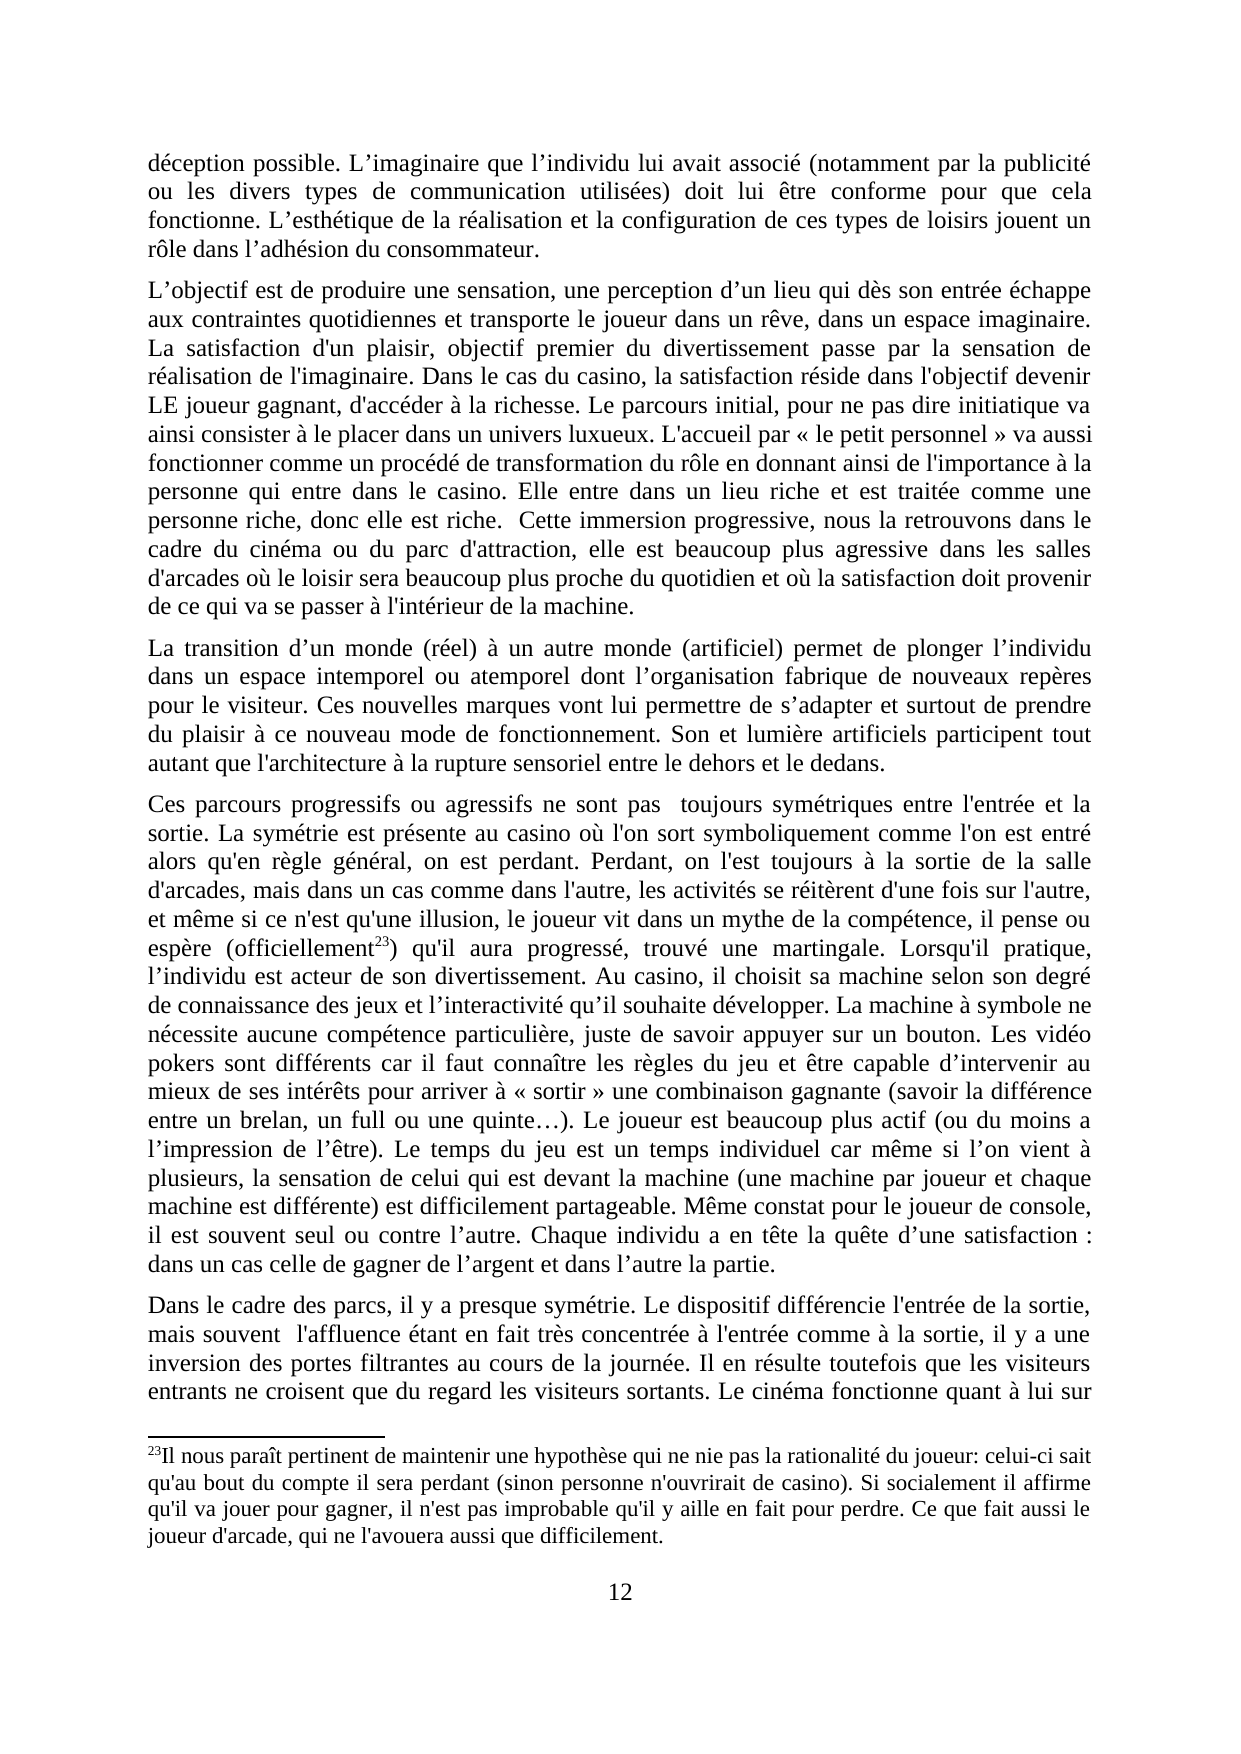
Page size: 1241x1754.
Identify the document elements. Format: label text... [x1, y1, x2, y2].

text L’objectif est de produire une sensation, une perception d’un lieu qui dès son entrée échappe aux contraintes quotidiennes et transporte le joueur dans un rêve, dans un espace imaginaire. La satisfaction d'un plaisir, objectif premier du divertissement passe par la sensation de réalisation de l'imaginaire. Dans le cas du casino, la satisfaction réside dans l'objectif devenir LE joueur gagnant, d'accéder à la richesse. Le parcours initial, pour ne pas dire initiatique va ainsi consister à le placer dans un univers luxueux. L'accueil par « le petit personnel » va aussi fonctionner comme un procédé de transformation du rôle en donnant ainsi de l'importance à la personne qui entre dans le casino. Elle entre dans un lieu riche et est traitée comme une personne riche, donc elle est riche. Cette immersion progressive, nous la retrouvons dans le cadre du cinéma ou du parc d'attraction, elle est beaucoup plus agressive dans les salles d'arcades où le loisir sera beaucoup plus proche du quotidien et où la satisfaction doit provenir de ce qui va se passer à l'intérieur de la machine. [148, 275, 1092, 620]
text Ces parcours progressifs ou agressifs ne sont pas toujours symétriques entre l'entrée et la sortie. La symétrie est présente au casino où l'on sort symboliquement comme l'on est entré alors qu'en règle général, on est perdant. Perdant, on l'est toujours à la sortie de la salle d'arcades, mais dans un cas comme dans l'autre, les activités se réitèrent d'une fois sur l'autre, et même si ce n'est qu'une illusion, le joueur vit dans un mythe de la compétence, il pense ou espère (officiellement) qu'il aura progressé, trouvé une martingale. Lorsqu'il pratique, l’individu est acteur de son divertissement. Au casino, il choisit sa machine selon son degré de connaissance des jeux et l’interactivité qu’il souhaite développer. La machine à symbole ne nécessite aucune compétence particulière, juste de savoir appuyer sur un bouton. Les vidéo pokers sont différents car il faut connaître les règles du jeu et être capable d’intervenir au mieux de ses intérêts pour arriver à « sortir » une combinaison gagnante (savoir la différence entre un brelan, un full ou une quinte…). Le joueur est beaucoup plus actif (ou du moins a l’impression de l’être). Le temps du jeu est un temps individuel car même si l’on vient à plusieurs, la sensation de celui qui est devant la machine (une machine par joueur et chaque machine est différente) est difficilement partageable. Même constat pour le joueur de console, il est souvent seul ou contre l’autre. Chaque individu a en tête la quête d’une satisfaction : dans un cas celle de gagner de l’argent et dans l’autre la partie. [148, 789, 1092, 1278]
text Il nous paraît pertinent de maintenir une hypothèse qui ne nie pas la rationalité du joueur: celui-ci sait qu'au bout du compte il sera perdant (sinon personne n'ouvrirait de casino). Si socialement il affirme qu'il va jouer pour gagner, il n'est pas improbable qu'il y aille en fait pour perdre. Ce que fait aussi le joueur d'arcade, qui ne l'avouera aussi que difficilement. [148, 1443, 1092, 1548]
text Dans le cadre des parcs, il y a presque symétrie. Le dispositif différencie l'entrée de la sortie, mais souvent l'affluence étant en fait très concentrée à l'entrée comme à la sortie, il y a une inversion des portes filtrantes au cours de la journée. Il en résulte toutefois que les visiteurs entrants ne croisent que du regard les visiteurs sortants. Le cinéma fonctionne quant à lui sur [148, 1290, 1092, 1405]
text La transition d’un monde (réel) à un autre monde (artificiel) permet de plonger l’individu dans un espace intemporel ou atemporel dont l’organisation fabrique de nouveaux repères pour le visiteur. Ces nouvelles marques vont lui permettre de s’adapter et surtout de prendre du plaisir à ce nouveau mode de fonctionnement. Son et lumière artificiels participent tout autant que l'architecture à la rupture sensoriel entre le dehors et le dedans. [148, 633, 1092, 776]
text déception possible. L’imaginaire que l’individu lui avait associé (notamment par la publicité ou les divers types de communication utilisées) doit lui être conforme pour que cela fonctionne. L’esthétique de la réalisation et la configuration de ces types de loisirs jouent un rôle dans l’adhésion du consommateur. [148, 148, 1092, 263]
